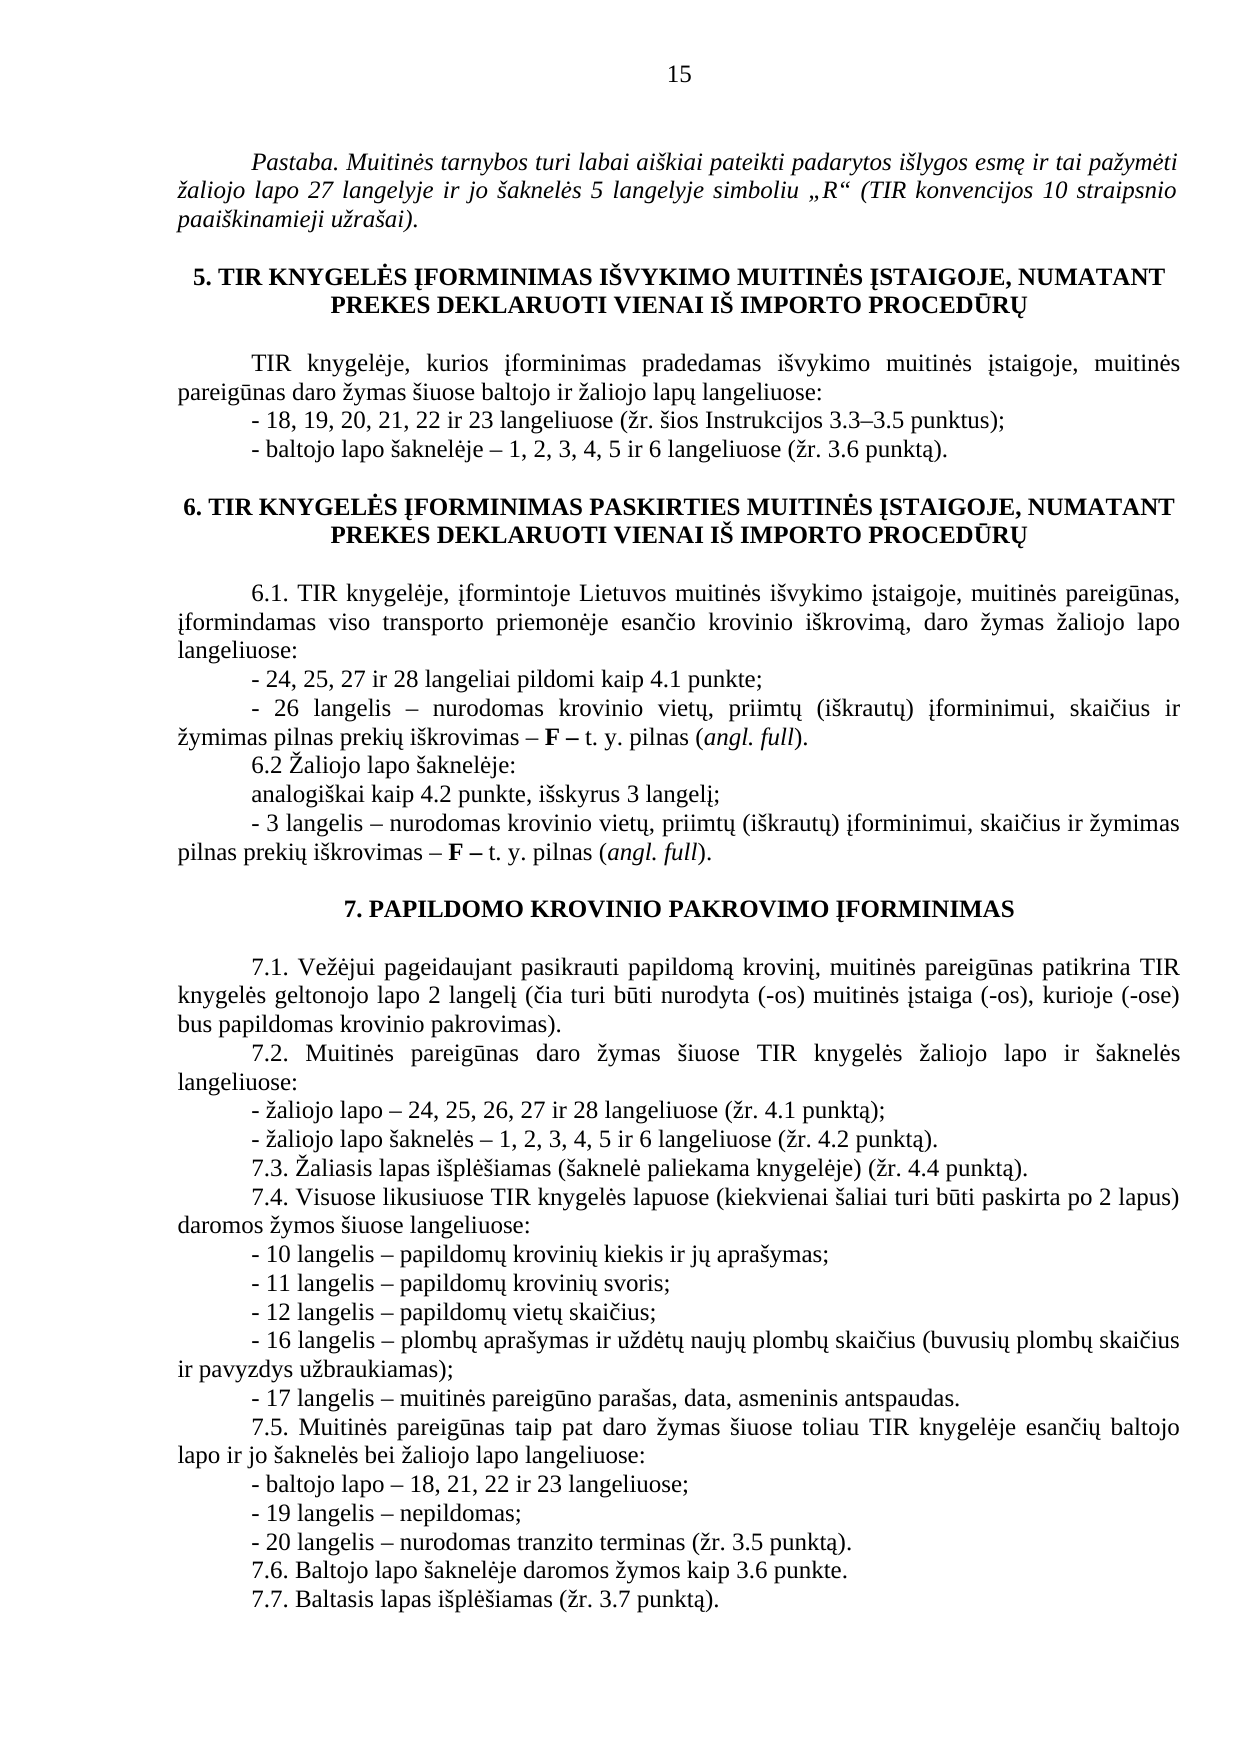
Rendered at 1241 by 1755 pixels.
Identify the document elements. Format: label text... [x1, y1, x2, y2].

text - 3 langelis – nurodomas krovinio vietų, priimtų (iškrautų) įforminimui, skaičius ir žymimas pilnas prekių iškrovimas – F – t. y. pilnas (angl. full). [177, 808, 1181, 866]
text - 20 langelis – nurodomas tranzito terminas (žr. 3.5 punktą). [177, 1527, 1181, 1556]
text TIR knygelėje, kurios įforminimas pradedamas išvykimo muitinės įstaigoje, muitinės pareigūnas daro žymas šiuose baltojo ir žaliojo lapų langeliuose: [177, 348, 1181, 406]
text 6.1. TIR knygelėje, įformintoje Lietuvos muitinės išvykimo įstaigoje, muitinės pareigūnas, įformindamas viso transporto priemonėje esančio krovinio iškrovimą, daro žymas žaliojo lapo langeliuose: [177, 578, 1181, 664]
text - 12 langelis – papildomų vietų skaičius; [177, 1297, 1181, 1326]
text 6.2 Žaliojo lapo šaknelėje: [177, 751, 1181, 779]
text - 18, 19, 20, 21, 22 ir 23 langeliuose (žr. šios Instrukcijos 3.3–3.5 punktus); [177, 406, 1181, 434]
text 7.1. Vežėjui pageidaujant pasikrauti papildomą krovinį, muitinės pareigūnas patikrina TIR knygelės geltonojo lapo 2 langelį (čia turi būti nurodyta (-os) muitinės įstaiga (-os), kurioje (-ose) bus papildomas krovinio pakrovimas). [177, 952, 1181, 1038]
text - 10 langelis – papildomų krovinių kiekis ir jų aprašymas; [177, 1239, 1181, 1268]
text 7.5. Muitinės pareigūnas taip pat daro žymas šiuose toliau TIR knygelėje esančių baltojo lapo ir jo šaknelės bei žaliojo lapo langeliuose: [177, 1412, 1181, 1469]
text 7.4. Visuose likusiuose TIR knygelės lapuose (kiekvienai šaliai turi būti paskirta po 2 lapus) daromos žymos šiuose langeliuose: [177, 1182, 1181, 1239]
text - 24, 25, 27 ir 28 langeliai pildomi kaip 4.1 punkte; [177, 664, 1181, 693]
text 6. TIR KNYGELĖS ĮFORMINIMAS PASKIRTIES MUITINĖS ĮSTAIGOJE, NUMATANT PREKES DEKLARUOTI VIENAI IŠ IMPORTO PROCEDŪRŲ [177, 492, 1181, 549]
text - baltojo lapo šaknelėje – 1, 2, 3, 4, 5 ir 6 langeliuose (žr. 3.6 punktą). [177, 434, 1181, 463]
text - 17 langelis – muitinės pareigūno parašas, data, asmeninis antspaudas. [177, 1383, 1181, 1412]
text Pastaba. Muitinės tarnybos turi labai aiškiai pateikti padarytos išlygos esmę ir tai pažymėti žaliojo lapo 27 langelyje ir jo šaknelės 5 langelyje simboliu „R“ (TIR konvencijos 10 straipsnio paaiškinamieji užrašai). [177, 147, 1181, 233]
text - 16 langelis – plombų aprašymas ir uždėtų naujų plombų skaičius (buvusių plombų skaičius ir pavyzdys užbraukiamas); [177, 1326, 1181, 1383]
text - žaliojo lapo šaknelės – 1, 2, 3, 4, 5 ir 6 langeliuose (žr. 4.2 punktą). [177, 1124, 1181, 1153]
text - 26 langelis – nurodomas krovinio vietų, priimtų (iškrautų) įforminimui, skaičius ir žymimas pilnas prekių iškrovimas – F – t. y. pilnas (angl. full). [177, 693, 1181, 751]
text - 11 langelis – papildomų krovinių svoris; [177, 1268, 1181, 1297]
text 7.3. Žaliasis lapas išplėšiamas (šaknelė paliekama knygelėje) (žr. 4.4 punktą). [177, 1153, 1181, 1182]
text 5. TIR KNYGELĖS ĮFORMINIMAS IŠVYKIMO MUITINĖS ĮSTAIGOJE, NUMATANT PREKES DEKLARUOTI VIENAI IŠ IMPORTO PROCEDŪRŲ [177, 262, 1181, 319]
text 7.7. Baltasis lapas išplėšiamas (žr. 3.7 punktą). [177, 1584, 1181, 1613]
text 7. PAPILDOMO KROVINIO PAKROVIMO ĮFORMINIMAS [177, 894, 1181, 923]
text - baltojo lapo – 18, 21, 22 ir 23 langeliuose; [177, 1469, 1181, 1498]
text 7.6. Baltojo lapo šaknelėje daromos žymos kaip 3.6 punkte. [177, 1556, 1181, 1584]
text - 19 langelis – nepildomas; [177, 1498, 1181, 1527]
text 7.2. Muitinės pareigūnas daro žymas šiuose TIR knygelės žaliojo lapo ir šaknelės langeliuose: [177, 1038, 1181, 1096]
text analogiškai kaip 4.2 punkte, išskyrus 3 langelį; [177, 779, 1181, 808]
text - žaliojo lapo – 24, 25, 26, 27 ir 28 langeliuose (žr. 4.1 punktą); [177, 1096, 1181, 1124]
